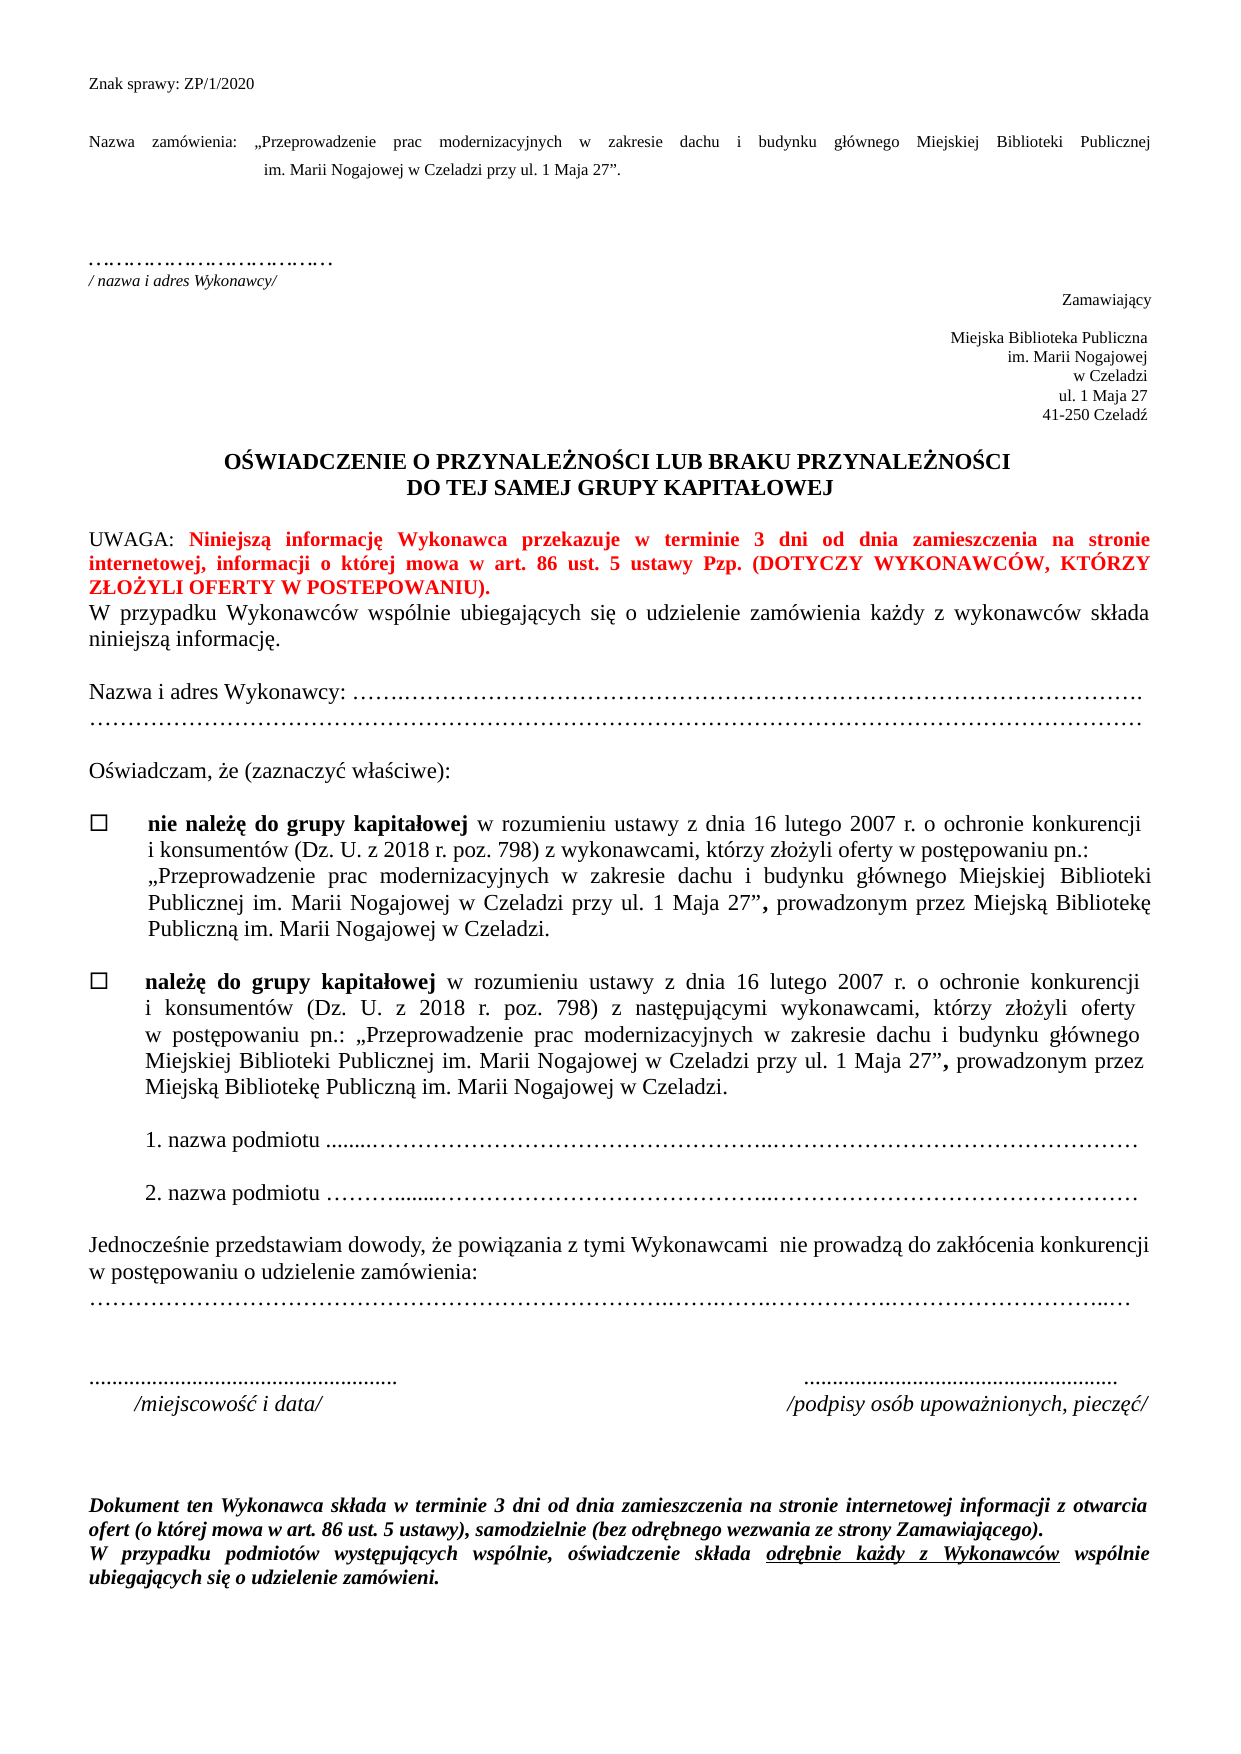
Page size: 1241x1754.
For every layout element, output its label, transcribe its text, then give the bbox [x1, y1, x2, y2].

text w Czeladzi [89, 366, 1152, 385]
text ...................................................... ....................................................... [89, 1337, 1152, 1389]
text Jednocześnie przedstawiam dowody, że powiązania z tymi Wykonawcami nie prowadzą do zakłócenia konkurencji w postępowaniu o udzielenie zamówienia: [89, 1231, 1152, 1284]
text UWAGA: Niniejszą informację Wykonawca przekazuje w terminie 3 dni od dnia zamieszczenia na stronie internetowej, informacji o której mowa w art. 86 ust. 5 ustawy Pzp. (DOTYCZY WYKONAWCÓW, KTÓRZY ZŁOŻYLI OFERTY W POSTEPOWANIU). [89, 527, 1152, 599]
text OŚWIADCZENIE O PRZYNALEŻNOŚCI LUB BRAKU PRZYNALEŻNOŚCI DO TEJ SAMEJ GRUPY KAPITAŁOWEJ [89, 448, 1152, 500]
text 2. nazwa podmiotu ………........……………………………………..………………………………………… [89, 1179, 1152, 1205]
text im. Marii Nogajowej [89, 347, 1152, 366]
text Oświadczam, że (zaznaczyć właściwe): [89, 757, 1152, 783]
text ………………………………………………………………….…….…….…………….………………………..… [89, 1284, 1152, 1311]
text / nazwa i adres Wykonawcy/ [89, 270, 1152, 289]
text W przypadku podmiotów występujących wspólnie, oświadczenie składa odrębnie każdy z Wykonawców wspólnie ubiegających się o udzielenie zamówieni. [89, 1541, 1152, 1589]
text ………………………………………………………………………………………………………………………… [89, 704, 1152, 731]
text 41-250 Czeladź [89, 404, 1152, 424]
text 1. nazwa podmiotu ........……………………………………………..………………………………………… [145, 1126, 1152, 1152]
text /miejscowość i data/ /podpisy osób upoważnionych, pieczęć/ [89, 1389, 1152, 1416]
text Miejska Biblioteka Publiczna [89, 328, 1152, 347]
text Dokument ten Wykonawca składa w terminie 3 dni od dnia zamieszczenia na stronie internetowej informacji z otwarcia ofert (o której mowa w art. 86 ust. 5 ustawy), samodzielnie (bez odrębnego wezwania ze strony Zamawiającego). [89, 1493, 1152, 1541]
text W przypadku Wykonawców wspólnie ubiegających się o udzielenie zamówienia każdy z wykonawców składa niniejszą informację. [89, 599, 1152, 652]
text ……………………………… [89, 244, 1152, 270]
text  należę do grupy kapitałowej w rozumieniu ustawy z dnia 16 lutego 2007 r. o ochronie konkurencji i konsumentów (Dz. U. z 2018 r. poz. 798) z następującymi wykonawcami, którzy złożyli oferty w postępowaniu pn.: „Przeprowadzenie prac modernizacyjnych w zakresie dachu i budynku głównego Miejskiej Biblioteki Publicznej im. Marii Nogajowej w Czeladzi przy ul. 1 Maja 27”, prowadzonym przez Miejską Bibliotekę Publiczną im. Marii Nogajowej w Czeladzi. [89, 968, 1152, 1100]
text  nie należę do grupy kapitałowej w rozumieniu ustawy z dnia 16 lutego 2007 r. o ochronie konkurencji i konsumentów (Dz. U. z 2018 r. poz. 798) z wykonawcami, którzy złożyli oferty w postępowaniu pn.: [89, 810, 1152, 862]
text Nazwa i adres Wykonawcy: …….……………………………………………………………………………………. [89, 678, 1152, 704]
text „Przeprowadzenie prac modernizacyjnych w zakresie dachu i budynku głównego Miejskiej Biblioteki Publicznej im. Marii Nogajowej w Czeladzi przy ul. 1 Maja 27”, prowadzonym przez Miejską Bibliotekę Publiczną im. Marii Nogajowej w Czeladzi. [148, 862, 1152, 942]
text Zamawiający [89, 289, 1152, 309]
text ul. 1 Maja 27 [89, 385, 1152, 404]
